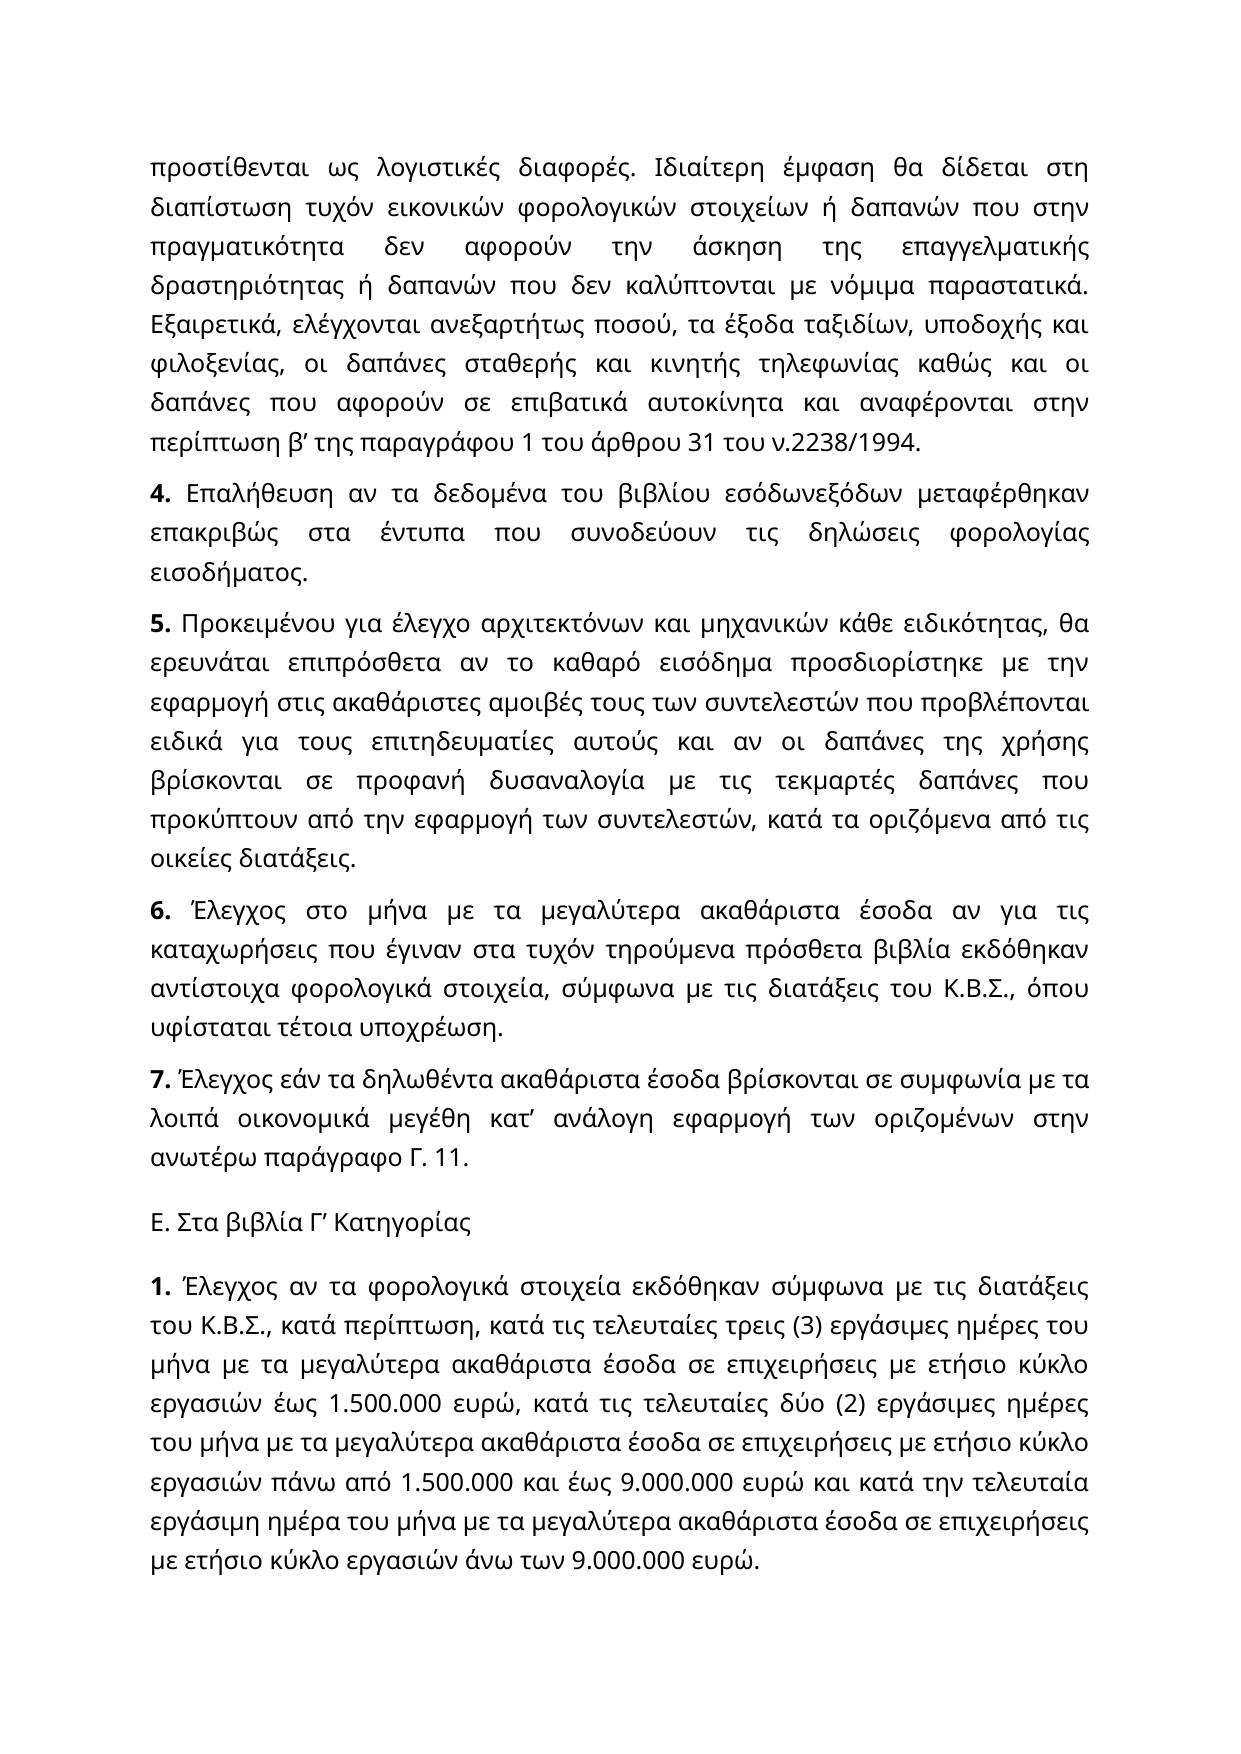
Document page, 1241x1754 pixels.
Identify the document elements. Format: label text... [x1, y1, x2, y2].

text 7. Έλεγχος εάν τα δηλωθέντα ακαθάριστα έσοδα βρίσκονται σε συμφωνία με τα λοιπά οικονομικά μεγέθη κατ’ ανάλογη εφαρμογή των οριζομένων στην ανωτέρω παράγραφο Γ. 11. [150, 1062, 1090, 1174]
text προστίθενται ως λογιστικές διαφορές. Ιδιαίτερη έμφαση θα δίδεται στη διαπίστωση τυχόν εικονικών φορολογικών στοιχείων ή δαπανών που στην πραγματικότητα δεν αφορούν την άσκηση της επαγγελματικής δραστηριότητας ή δαπανών που δεν καλύπτονται με νόμιμα παραστατικά. Εξαιρετικά, ελέγχονται ανεξαρτήτως ποσού, τα έξοδα ταξιδίων, υποδοχής και φιλοξενίας, οι δαπάνες σταθερής και κινητής τηλεφωνίας καθώς και οι δαπάνες που αφορούν σε επιβατικά αυτοκίνητα και αναφέρονται στην περίπτωση β’ της παραγράφου 1 του άρθρου 31 του ν.2238/1994. [150, 150, 1090, 458]
text 5. Προκειμένου για έλεγχο αρχιτεκτόνων και μηχανικών κάθε ειδικότητας, θα ερευνάται επιπρόσθετα αν το καθαρό εισόδημα προσδιορίστηκε με την εφαρμογή στις ακαθάριστες αμοιβές τους των συντελεστών που προβλέπονται ειδικά για τους επιτηδευματίες αυτούς και αν οι δαπάνες της χρήσης βρίσκονται σε προφανή δυσαναλογία με τις τεκμαρτές δαπάνες που προκύπτουν από την εφαρμογή των συντελεστών, κατά τα οριζόμενα από τις οικείες διατάξεις. [150, 606, 1090, 875]
text 4. Επαλήθευση αν τα δεδομένα του βιβλίου εσόδωνεξόδων μεταφέρθηκαν επακριβώς στα έντυπα που συνοδεύουν τις δηλώσεις φορολογίας εισοδήματος. [150, 476, 1090, 588]
text 1. Έλεγχος αν τα φορολογικά στοιχεία εκδόθηκαν σύμφωνα με τις διατάξεις του Κ.Β.Σ., κατά περίπτωση, κατά τις τελευταίες τρεις (3) εργάσιμες ημέρες του μήνα με τα μεγαλύτερα ακαθάριστα έσοδα σε επιχειρήσεις με ετήσιο κύκλο εργασιών έως 1.500.000 ευρώ, κατά τις τελευταίες δύο (2) εργάσιμες ημέρες του μήνα με τα μεγαλύτερα ακαθάριστα έσοδα σε επιχειρήσεις με ετήσιο κύκλο εργασιών πάνω από 1.500.000 και έως 9.000.000 ευρώ και κατά την τελευταία εργάσιμη ημέρα του μήνα με τα μεγαλύτερα ακαθάριστα έσοδα σε επιχειρήσεις με ετήσιο κύκλο εργασιών άνω των 9.000.000 ευρώ. [150, 1268, 1090, 1577]
text 6. Έλεγχος στο μήνα με τα μεγαλύτερα ακαθάριστα έσοδα αν για τις καταχωρήσεις που έγιναν στα τυχόν τηρούμενα πρόσθετα βιβλία εκδόθηκαν αντίστοιχα φορολογικά στοιχεία, σύμφωνα με τις διατάξεις του Κ.Β.Σ., όπου υφίσταται τέτοια υποχρέωση. [150, 892, 1090, 1044]
text E. Στα βιβλία Γ’ Κατηγορίας [150, 1204, 1090, 1238]
